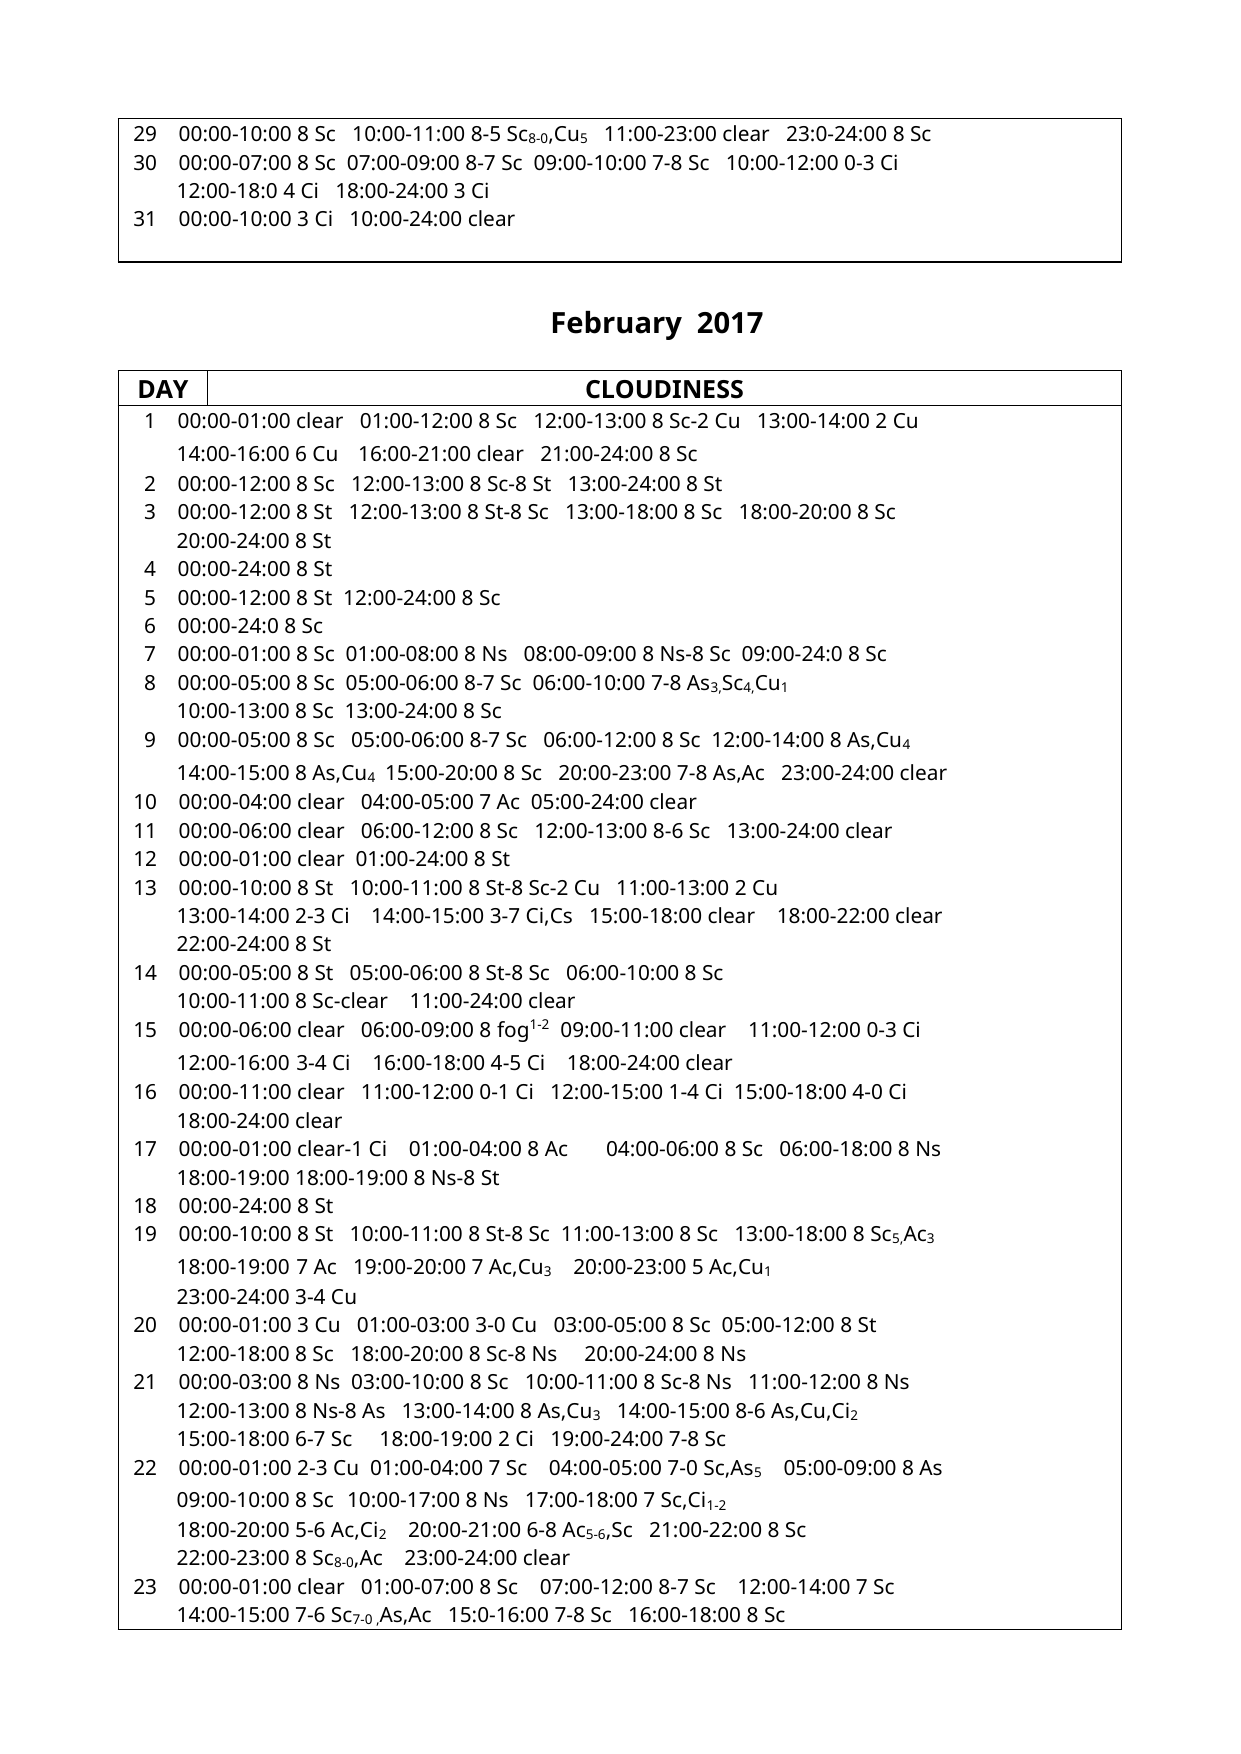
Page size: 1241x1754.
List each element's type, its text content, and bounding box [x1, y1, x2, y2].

table_cell 29 00:00-10:00 8 Sc 10:00-11:00 8-5 Sc8-0,Cu5 11:00-23:00 clear 23:0-24:00 8 Sc 30 00:00-07:00 8 Sc 07:00-09:00 8-7 Sc 09:00-10:00 7-8 Sc 10:00-12:00 0-3 Ci 12:00-18:0 4 Ci 18:00-24:00 3 Ci 31 00:00-10:00 3 Ci 10:00-24:00 clear [119, 119, 1121, 261]
text February 2017 [192, 302, 1122, 342]
table_cell 1 00:00-01:00 clear 01:00-12:00 8 Sc 12:00-13:00 8 Sc-2 Cu 13:00-14:00 2 Cu 14:00-16:00 6 Cu 16:00-21:00 clear 21:00-24:00 8 Sc 2 00:00-12:00 8 Sc 12:00-13:00 8 Sc-8 St 13:00-24:00 8 St 3 00:00-12:00 8 St 12:00-13:00 8 St-8 Sc 13:00-18:00 8 Sc 18:00-20:00 8 Sc 20:00-24:00 8 St 4 00:00-24:00 8 St 5 00:00-12:00 8 St 12:00-24:00 8 Sc 6 00:00-24:0 8 Sc 7 00:00-01:00 8 Sc 01:00-08:00 8 Ns 08:00-09:00 8 Ns-8 Sc 09:00-24:0 8 Sc 8 00:00-05:00 8 Sc 05:00-06:00 8-7 Sc 06:00-10:00 7-8 As3,Sc4,Cu1 10:00-13:00 8 Sc 13:00-24:00 8 Sc 9 00:00-05:00 8 Sc 05:00-06:00 8-7 Sc 06:00-12:00 8 Sc 12:00-14:00 8 As,Cu4 14:00-15:00 8 As,Cu4 15:00-20:00 8 Sc 20:00-23:00 7-8 As,Ac 23:00-24:00 clear 10 00:00-04:00 clear 04:00-05:00 7 Ac 05:00-24:00 clear 11 00:00-06:00 clear 06:00-12:00 8 Sc 12:00-13:00 8-6 Sc 13:00-24:00 clear 12 00:00-01:00 clear 01:00-24:00 8 St 13 00:00-10:00 8 St 10:00-11:00 8 St-8 Sc-2 Cu 11:00-13:00 2 Cu 13:00-14:00 2-3 Ci 14:00-15:00 3-7 Ci,Cs 15:00-18:00 clear 18:00-22:00 clear 22:00-24:00 8 St 14 00:00-05:00 8 St 05:00-06:00 8 St-8 Sc 06:00-10:00 8 Sc 10:00-11:00 8 Sc-clear 11:00-24:00 clear 15 00:00-06:00 clear 06:00-09:00 8 fog1-2 09:00-11:00 clear 11:00-12:00 0-3 Ci 12:00-16:00 3-4 Ci 16:00-18:00 4-5 Ci 18:00-24:00 clear 16 00:00-11:00 clear 11:00-12:00 0-1 Ci 12:00-15:00 1-4 Ci 15:00-18:00 4-0 Ci 18:00-24:00 clear 17 00:00-01:00 clear-1 Ci 01:00-04:00 8 Ac 04:00-06:00 8 Sc 06:00-18:00 8 Ns 18:00-19:00 18:00-19:00 8 Ns-8 St 18 00:00-24:00 8 St 19 00:00-10:00 8 St 10:00-11:00 8 St-8 Sc 11:00-13:00 8 Sc 13:00-18:00 8 Sc5,Ac3 18:00-19:00 7 Ac 19:00-20:00 7 Ac,Cu3 20:00-23:00 5 Ac,Cu1 23:00-24:00 3-4 Cu 20 00:00-01:00 3 Cu 01:00-03:00 3-0 Cu 03:00-05:00 8 Sc 05:00-12:00 8 St 12:00-18:00 8 Sc 18:00-20:00 8 Sc-8 Ns 20:00-24:00 8 Ns 21 00:00-03:00 8 Ns 03:00-10:00 8 Sc 10:00-11:00 8 Sc-8 Ns 11:00-12:00 8 Ns 12:00-13:00 8 Ns-8 As 13:00-14:00 8 As,Cu3 14:00-15:00 8-6 As,Cu,Ci2 15:00-18:00 6-7 Sc 18:00-19:00 2 Ci 19:00-24:00 7-8 Sc 22 00:00-01:00 2-3 Cu 01:00-04:00 7 Sc 04:00-05:00 7-0 Sc,As5 05:00-09:00 8 As 09:00-10:00 8 Sc 10:00-17:00 8 Ns 17:00-18:00 7 Sc,Ci1-2 18:00-20:00 5-6 Ac,Ci2 20:00-21:00 6-8 Ac5-6,Sc 21:00-22:00 8 Sc 22:00-23:00 8 Sc8-0,Ac 23:00-24:00 clear 23 00:00-01:00 clear 01:00-07:00 8 Sc 07:00-12:00 8-7 Sc 12:00-14:00 7 Sc 14:00-15:00 7-6 Sc7-0 ,As,Ac 15:0-16:00 7-8 Sc 16:00-18:00 8 Sc [119, 406, 1121, 1629]
table_header CLOUDINESS [208, 371, 1121, 405]
table_header DAY [119, 371, 207, 405]
